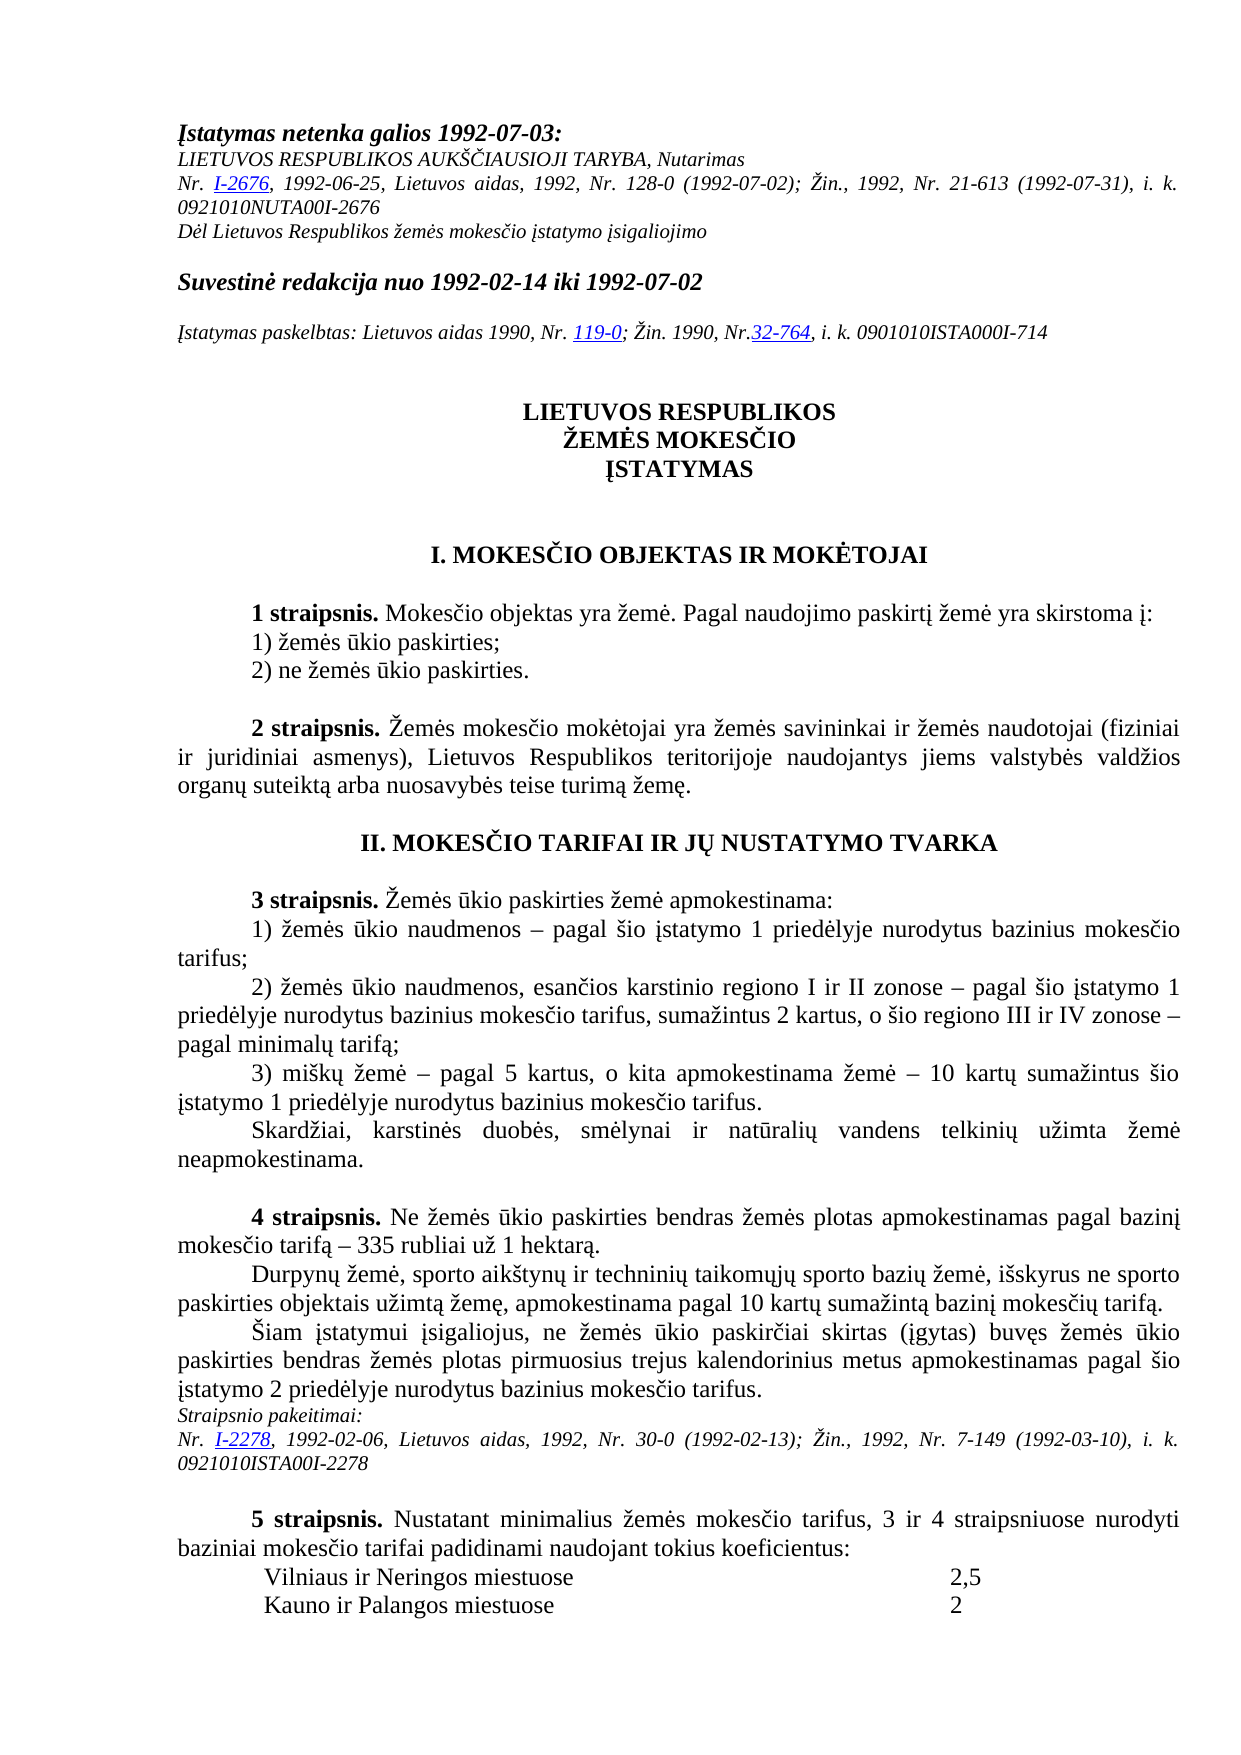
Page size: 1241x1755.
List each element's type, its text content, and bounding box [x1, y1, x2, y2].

text Šiam įstatymui įsigaliojus, ne žemės ūkio paskirčiai skirtas (įgytas) buvęs žemės ūkio paskirties bendras žemės plotas pirmuosius trejus kalendorinius metus apmokestinamas pagal šio įstatymo 2 priedėlyje nurodytus bazinius mokesčio tarifus. [177, 1317, 1181, 1403]
text 5 straipsnis. Nustatant minimalius žemės mokesčio tarifus, 3 ir 4 straipsniuose nurodyti baziniai mokesčio tarifai padidinami naudojant tokius koeficientus: [177, 1504, 1181, 1562]
text Įstatymas paskelbtas: Lietuvos aidas 1990, Nr. 119-0; Žin. 1990, Nr.32-764, i. k. 0901010ISTA000I-714 [177, 320, 1181, 344]
text Dėl Lietuvos Respublikos žemės mokesčio įstatymo įsigaliojimo [177, 219, 1181, 243]
text 1 straipsnis. Mokesčio objektas yra žemė. Pagal naudojimo paskirtį žemė yra skirstoma į: [177, 598, 1181, 627]
table_header 2,5 [939, 1562, 1204, 1590]
text ĮSTATYMAS [177, 454, 1181, 483]
text 3) miškų žemė – pagal 5 kartus, o kita apmokestinama žemė – 10 kartų sumažintus šio įstatymo 1 priedėlyje nurodytus bazinius mokesčio tarifus. [177, 1058, 1181, 1116]
text Straipsnio pakeitimai: [177, 1403, 1181, 1427]
text Durpynų žemė, sporto aikštynų ir techninių taikomųjų sporto bazių žemė, išskyrus ne sporto paskirties objektais užimtą žemę, apmokestinama pagal 10 kartų sumažintą bazinį mokesčių tarifą. [177, 1259, 1181, 1317]
text 1) žemės ūkio paskirties; [177, 627, 1181, 656]
text LIETUVOS RESPUBLIKOS [177, 397, 1181, 426]
table_cell Kauno ir Palangos miestuose [177, 1590, 938, 1619]
text Suvestinė redakcija nuo 1992-02-14 iki 1992-07-02 [177, 267, 1181, 296]
table_cell 2 [939, 1590, 1204, 1619]
text 1) žemės ūkio naudmenos – pagal šio įstatymo 1 priedėlyje nurodytus bazinius mokesčio tarifus; [177, 914, 1181, 972]
text Įstatymas netenka galios 1992-07-03: [177, 118, 1181, 147]
text Nr. I-2278, 1992-02-06, Lietuvos aidas, 1992, Nr. 30-0 (1992-02-13); Žin., 1992, Nr. 7-149 (1992-03-10), i. k. 0921010ISTA00I-2278 [177, 1427, 1181, 1475]
text 4 straipsnis. Ne žemės ūkio paskirties bendras žemės plotas apmokestinamas pagal bazinį mokesčio tarifą – 335 rubliai už 1 hektarą. [177, 1202, 1181, 1259]
text Skardžiai, karstinės duobės, smėlynai ir natūralių vandens telkinių užimta žemė neapmokestinama. [177, 1116, 1181, 1173]
text ŽEMĖS MOKESČIO [177, 426, 1181, 454]
text 2) žemės ūkio naudmenos, esančios karstinio regiono I ir II zonose – pagal šio įstatymo 1 priedėlyje nurodytus bazinius mokesčio tarifus, sumažintus 2 kartus, o šio regiono III ir IV zonose – pagal minimalų tarifą; [177, 972, 1181, 1058]
text I. Mokesčio objektas ir mokėtojai [177, 541, 1181, 569]
text 2 straipsnis. Žemės mokesčio mokėtojai yra žemės savininkai ir žemės naudotojai (fiziniai ir juridiniai asmenys), Lietuvos Respublikos teritorijoje naudojantys jiems valstybės valdžios organų suteiktą arba nuosavybės teise turimą žemę. [177, 713, 1181, 799]
text II. Mokesčio tarifai ir jų nustatymo tvarka [177, 828, 1181, 857]
text LIETUVOS RESPUBLIKOS AUKŠČIAUSIOJI TARYBA, Nutarimas [177, 147, 1181, 171]
text 3 straipsnis. Žemės ūkio paskirties žemė apmokestinama: [177, 886, 1181, 914]
table_header Vilniaus ir Neringos miestuose [177, 1562, 938, 1590]
text Nr. I-2676, 1992-06-25, Lietuvos aidas, 1992, Nr. 128-0 (1992-07-02); Žin., 1992, Nr. 21-613 (1992-07-31), i. k. 0921010NUTA00I-2676 [177, 171, 1181, 219]
text 2) ne žemės ūkio paskirties. [177, 656, 1181, 684]
